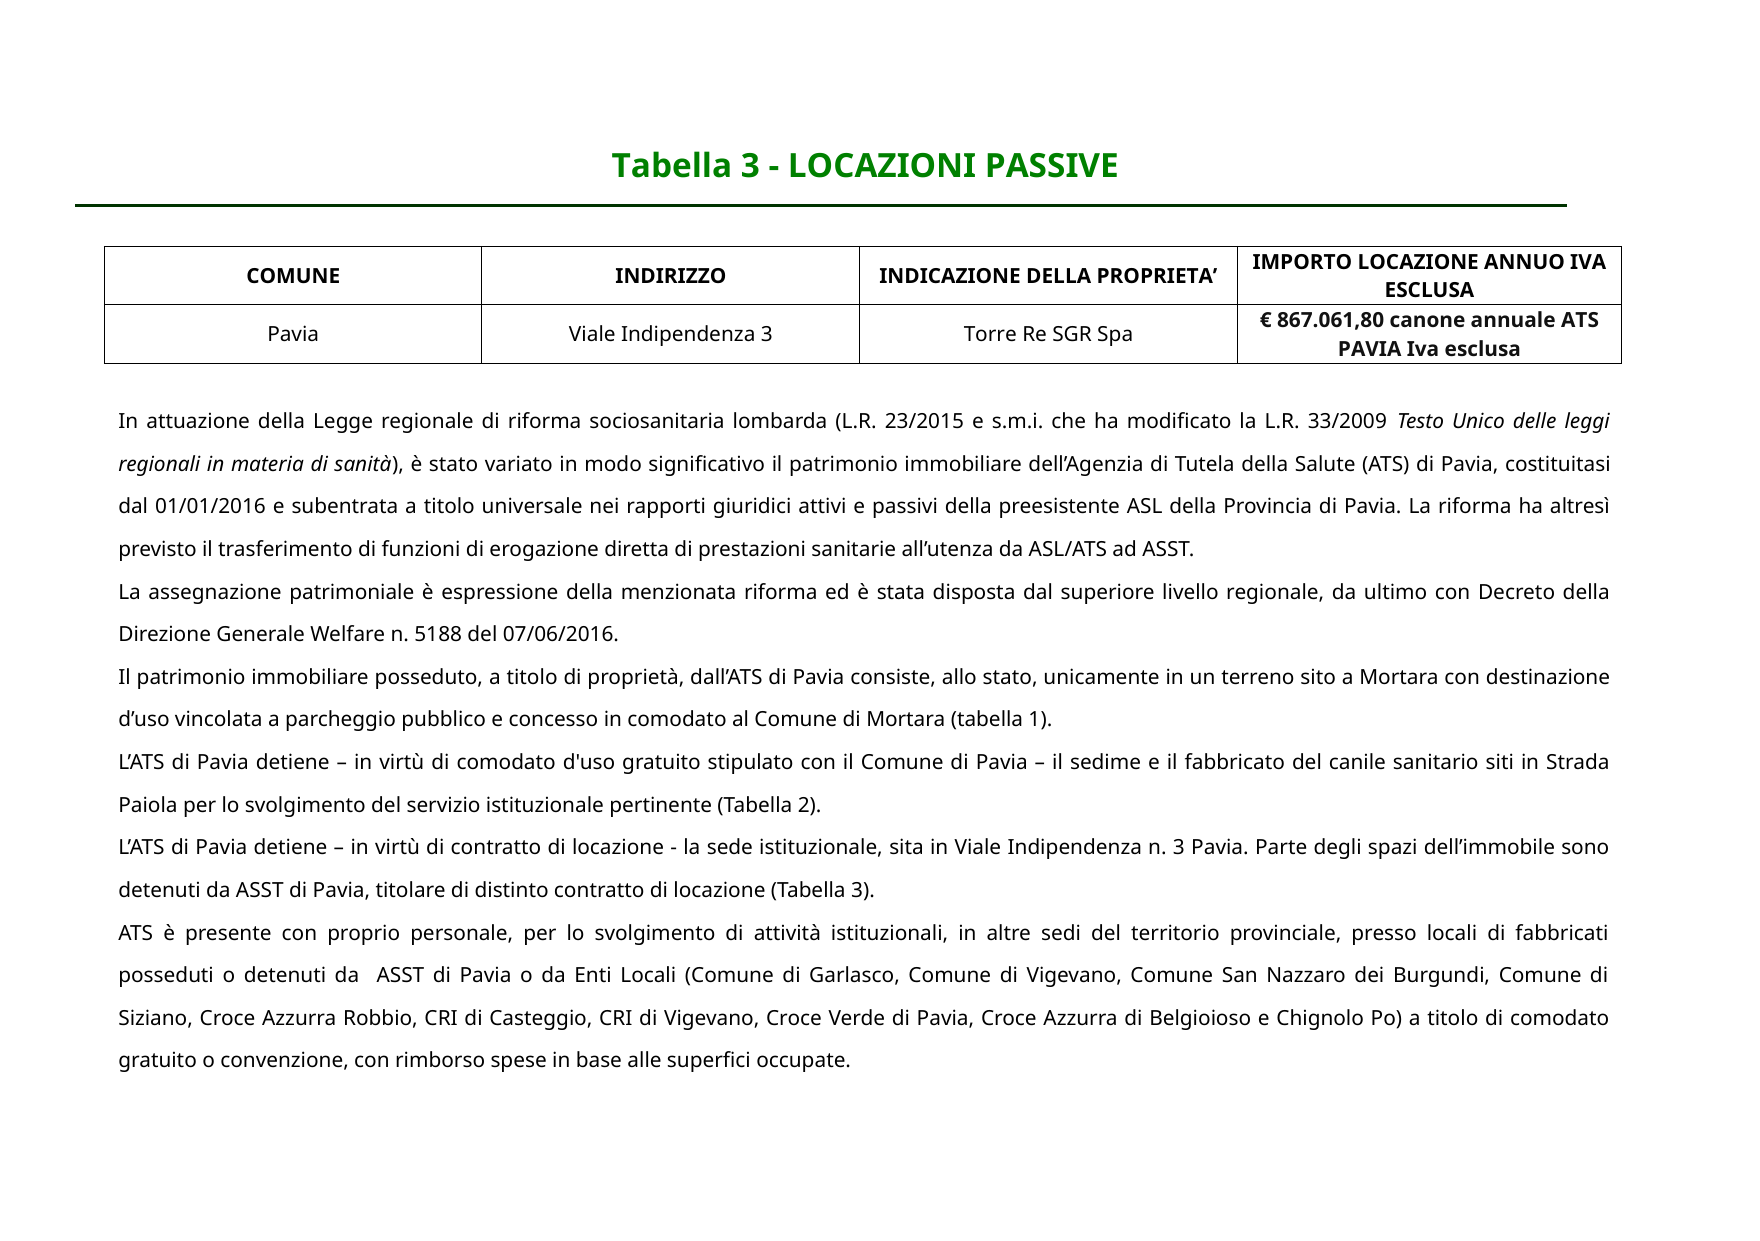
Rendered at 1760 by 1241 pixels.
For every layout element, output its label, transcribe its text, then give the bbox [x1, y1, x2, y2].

text L’ATS di Pavia detiene – in virtù di comodato d'uso gratuito stipulato con il Comune di Pavia – il sedime e il fabbricato del canile sanitario siti in Strada Paiola per lo svolgimento del servizio istituzionale pertinente (Tabella 2). [118, 747, 1612, 818]
table_cell Viale Indipendenza 3 [482, 305, 859, 363]
text L’ATS di Pavia detiene – in virtù di contratto di locazione - la sede istituzionale, sita in Viale Indipendenza n. 3 Pavia. Parte degli spazi dell’immobile sono detenuti da ASST di Pavia, titolare di distinto contratto di locazione (Tabella 3). [118, 832, 1612, 903]
text La assegnazione patrimoniale è espressione della menzionata riforma ed è stata disposta dal superiore livello regionale, da ultimo con Decreto della Direzione Generale Welfare n. 5188 del 07/06/2016. [118, 577, 1612, 648]
text In attuazione della Legge regionale di riforma sociosanitaria lombarda (L.R. 23/2015 e s.m.i. che ha modificato la L.R. 33/2009 Testo Unico delle leggi regionali in materia di sanità), è stato variato in modo significativo il patrimonio immobiliare dell’Agenzia di Tutela della Salute (ATS) di Pavia, costituitasi dal 01/01/2016 e subentrata a titolo universale nei rapporti giuridici attivi e passivi della preesistente ASL della Provincia di Pavia. La riforma ha altresì previsto il trasferimento di funzioni di erogazione diretta di prestazioni sanitarie all’utenza da ASL/ATS ad ASST. [118, 406, 1612, 563]
table_header INDIRIZZO [482, 247, 859, 304]
text ATS è presente con proprio personale, per lo svolgimento di attività istituzionali, in altre sedi del territorio provinciale, presso locali di fabbricati posseduti o detenuti da ASST di Pavia o da Enti Locali (Comune di Garlasco, Comune di Vigevano, Comune San Nazzaro dei Burgundi, Comune di Siziano, Croce Azzurra Robbio, CRI di Casteggio, CRI di Vigevano, Croce Verde di Pavia, Croce Azzurra di Belgioioso e Chignolo Po) a titolo di comodato gratuito o convenzione, con rimborso spese in base alle superfici occupate. [118, 918, 1612, 1074]
table_header IMPORTO LOCAZIONE ANNUO IVA ESCLUSA [1238, 247, 1621, 304]
table_header INDICAZIONE DELLA PROPRIETA’ [860, 247, 1237, 304]
text Tabella 3 - LOCAZIONI PASSIVE [118, 142, 1612, 188]
table_cell Pavia [105, 305, 481, 363]
table_cell € 867.061,80 canone annuale ATS PAVIA Iva esclusa [1238, 305, 1621, 363]
table_cell Torre Re SGR Spa [860, 305, 1237, 363]
table_header COMUNE [105, 247, 481, 304]
text Il patrimonio immobiliare posseduto, a titolo di proprietà, dall’ATS di Pavia consiste, allo stato, unicamente in un terreno sito a Mortara con destinazione d’uso vincolata a parcheggio pubblico e concesso in comodato al Comune di Mortara (tabella 1). [118, 662, 1612, 733]
